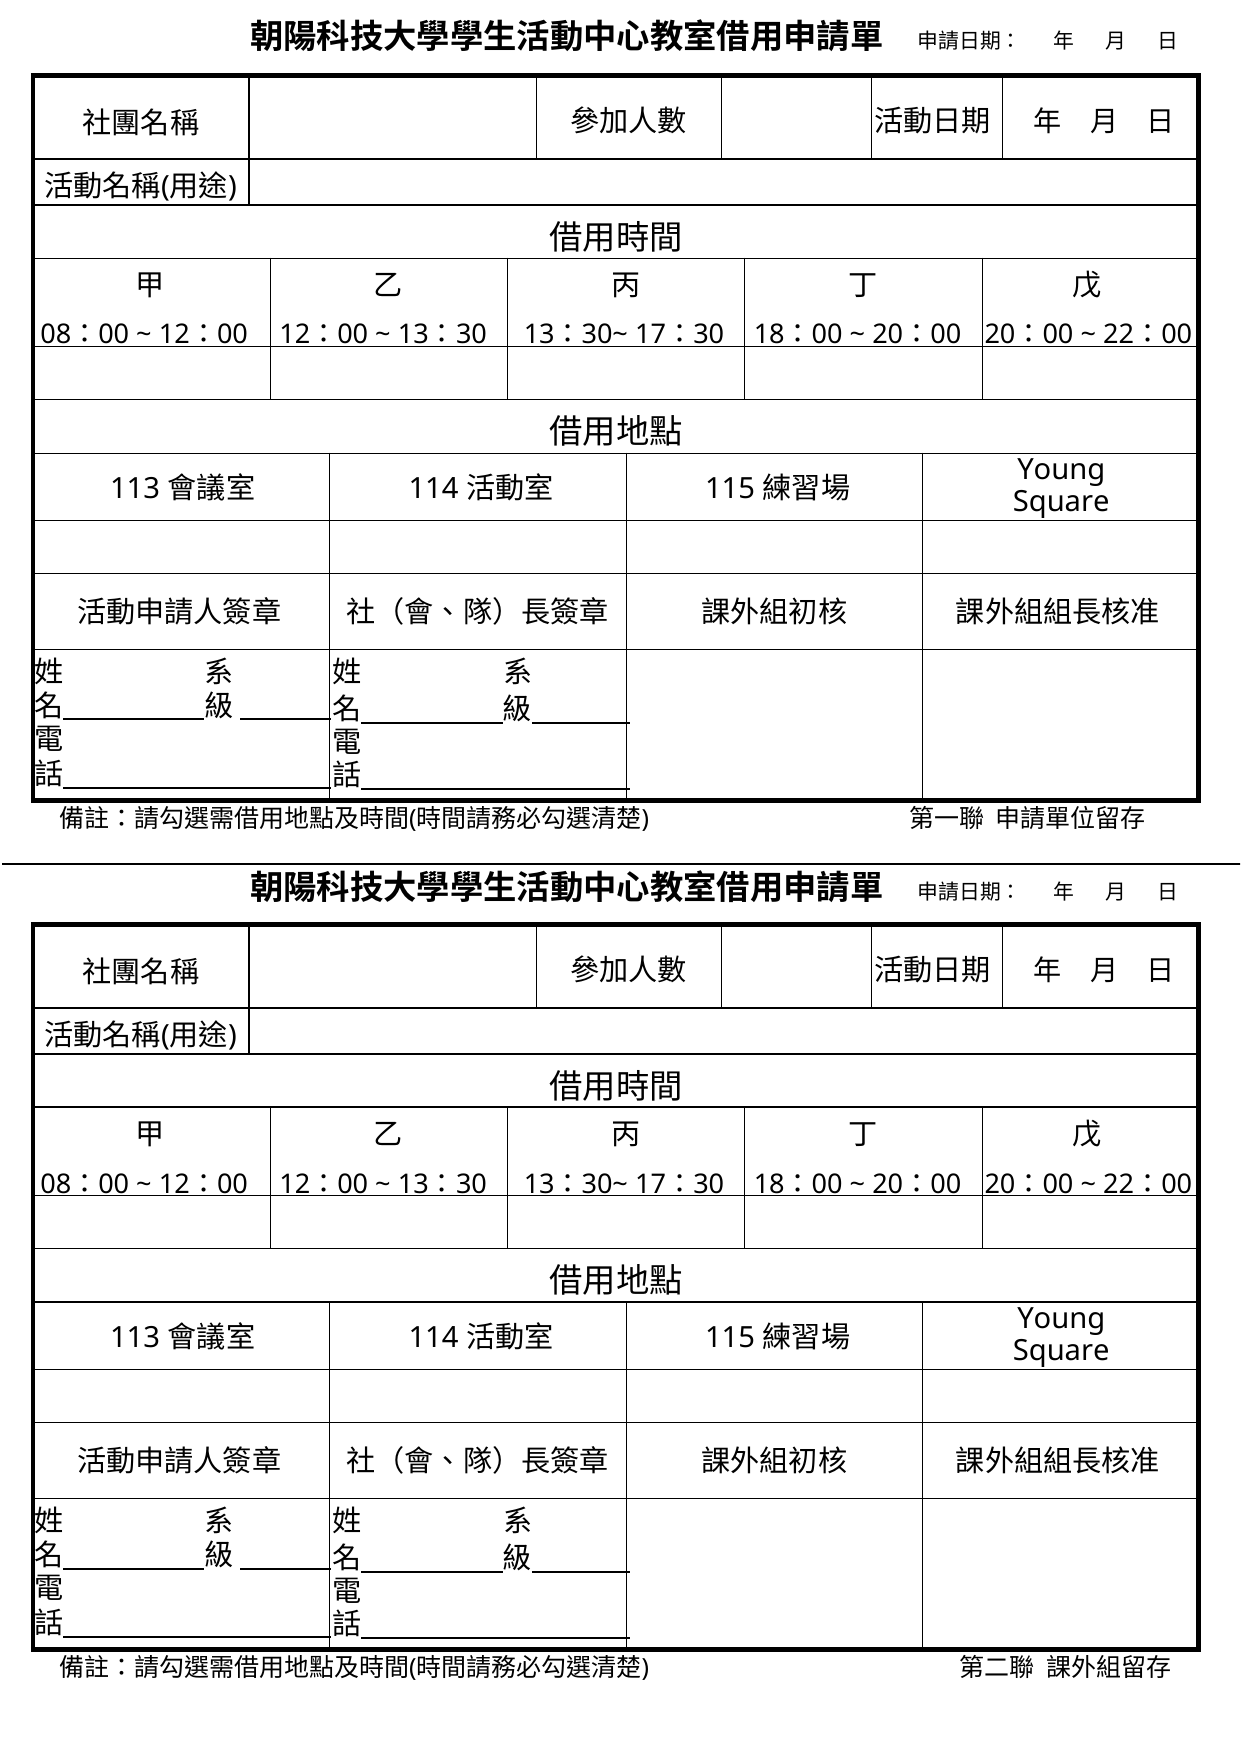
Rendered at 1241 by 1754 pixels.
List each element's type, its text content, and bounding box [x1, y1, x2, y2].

table_cell [627, 1370, 922, 1422]
table_cell [35, 521, 329, 573]
text 備註：請勾選需借用地點及時間(時間請務必勾選清楚) 第二聯 課外組留存 [59, 1652, 1240, 1683]
table_header 活動日期 [872, 78, 1002, 158]
table_cell [250, 1009, 1196, 1053]
table_cell [508, 1196, 744, 1248]
table_cell 姓 系 名 級 電 話 [330, 1499, 626, 1647]
table_header [250, 78, 536, 158]
text 朝陽科技大學學生活動中心教室借用申請單 申請日期： 年 月 日 [250, 865, 1240, 909]
table_cell [983, 347, 1196, 399]
table_cell 課外組組長核准 [923, 574, 1196, 649]
table_cell 姓 系 名 級 電 話 [35, 1499, 329, 1647]
table_header 活動日期 [872, 927, 1002, 1007]
table_cell [627, 650, 922, 798]
table_cell [271, 1196, 507, 1248]
table_cell 課外組初核 [627, 574, 922, 649]
table_cell [745, 1196, 982, 1248]
table_cell [745, 347, 982, 399]
table_cell [923, 650, 1196, 798]
table_cell [271, 347, 507, 399]
table_header [722, 78, 871, 158]
table_cell [983, 1196, 1196, 1248]
table_cell 姓 系 名 級 電 話 [330, 650, 626, 798]
table_cell 115 練習場 [627, 1303, 922, 1369]
table_cell 活動申請人簽章 [35, 1423, 329, 1498]
table_cell [923, 1499, 1196, 1647]
table_cell 丙 13：30~ 17：30 [508, 1108, 744, 1195]
text 備註：請勾選需借用地點及時間(時間請務必勾選清楚) 第一聯 申請單位留存 [59, 802, 1240, 834]
table_cell 活動申請人簽章 [35, 574, 329, 649]
table_cell [627, 521, 922, 573]
table_header 參加人數 [537, 927, 721, 1007]
table_cell 乙 12：00 ~ 13：30 [271, 1108, 507, 1195]
table_cell 丁 18：00 ~ 20：00 [745, 1108, 982, 1195]
table_cell [330, 1370, 626, 1422]
table_cell 社（會、隊）長簽章 [330, 574, 626, 649]
table_cell 借用地點 [35, 1249, 1196, 1301]
table_cell 113 會議室 [35, 454, 329, 520]
table_cell 姓 系 名 級 電 話 [35, 650, 329, 798]
table_cell 乙 12：00 ~ 13：30 [271, 259, 507, 346]
table_cell 113 會議室 [35, 1303, 329, 1369]
table_header 社團名稱 [35, 927, 248, 1007]
table_cell [508, 347, 744, 399]
table_cell Young Square 《青春廣場》 [923, 454, 1196, 520]
table_cell [35, 347, 270, 399]
table_header [722, 927, 871, 1007]
table_cell 甲 08：00 ~ 12：00 [35, 259, 270, 346]
table_header 年 月 日 [1003, 927, 1196, 1007]
table_cell 社（會、隊）長簽章 [330, 1423, 626, 1498]
table_cell [923, 521, 1196, 573]
table_header [250, 927, 536, 1007]
table_cell [35, 1370, 329, 1422]
table_cell 115 練習場 [627, 454, 922, 520]
table_cell 甲 08：00 ~ 12：00 [35, 1108, 270, 1195]
table_cell [627, 1499, 922, 1647]
table_cell 課外組初核 [627, 1423, 922, 1498]
table_cell 借用時間 [35, 1055, 1196, 1106]
table_cell 活動名稱(用途) [35, 1009, 248, 1053]
text 朝陽科技大學學生活動中心教室借用申請單 申請日期： 年 月 日 [250, 14, 1240, 57]
table_cell 借用地點 [35, 400, 1196, 452]
table_cell [923, 1370, 1196, 1422]
table_header 年 月 日 [1003, 78, 1196, 158]
table_cell [35, 1196, 270, 1248]
table_cell 活動名稱(用途) [35, 160, 248, 204]
table_header 社團名稱 [35, 78, 248, 158]
table_header 參加人數 [537, 78, 721, 158]
table_cell [330, 521, 626, 573]
table_cell 114 活動室 [330, 1303, 626, 1369]
table_cell 戊 20：00 ~ 22：00 [983, 1108, 1196, 1195]
table_cell [250, 160, 1196, 204]
table_cell Young Square 《青春廣場》 [923, 1303, 1196, 1369]
table_cell 丁 18：00 ~ 20：00 [745, 259, 982, 346]
table_cell 114 活動室 [330, 454, 626, 520]
table_cell 丙 13：30~ 17：30 [508, 259, 744, 346]
table_cell 借用時間 [35, 206, 1196, 258]
table_cell 戊 20：00 ~ 22：00 [983, 259, 1196, 346]
table_cell 課外組組長核准 [923, 1423, 1196, 1498]
